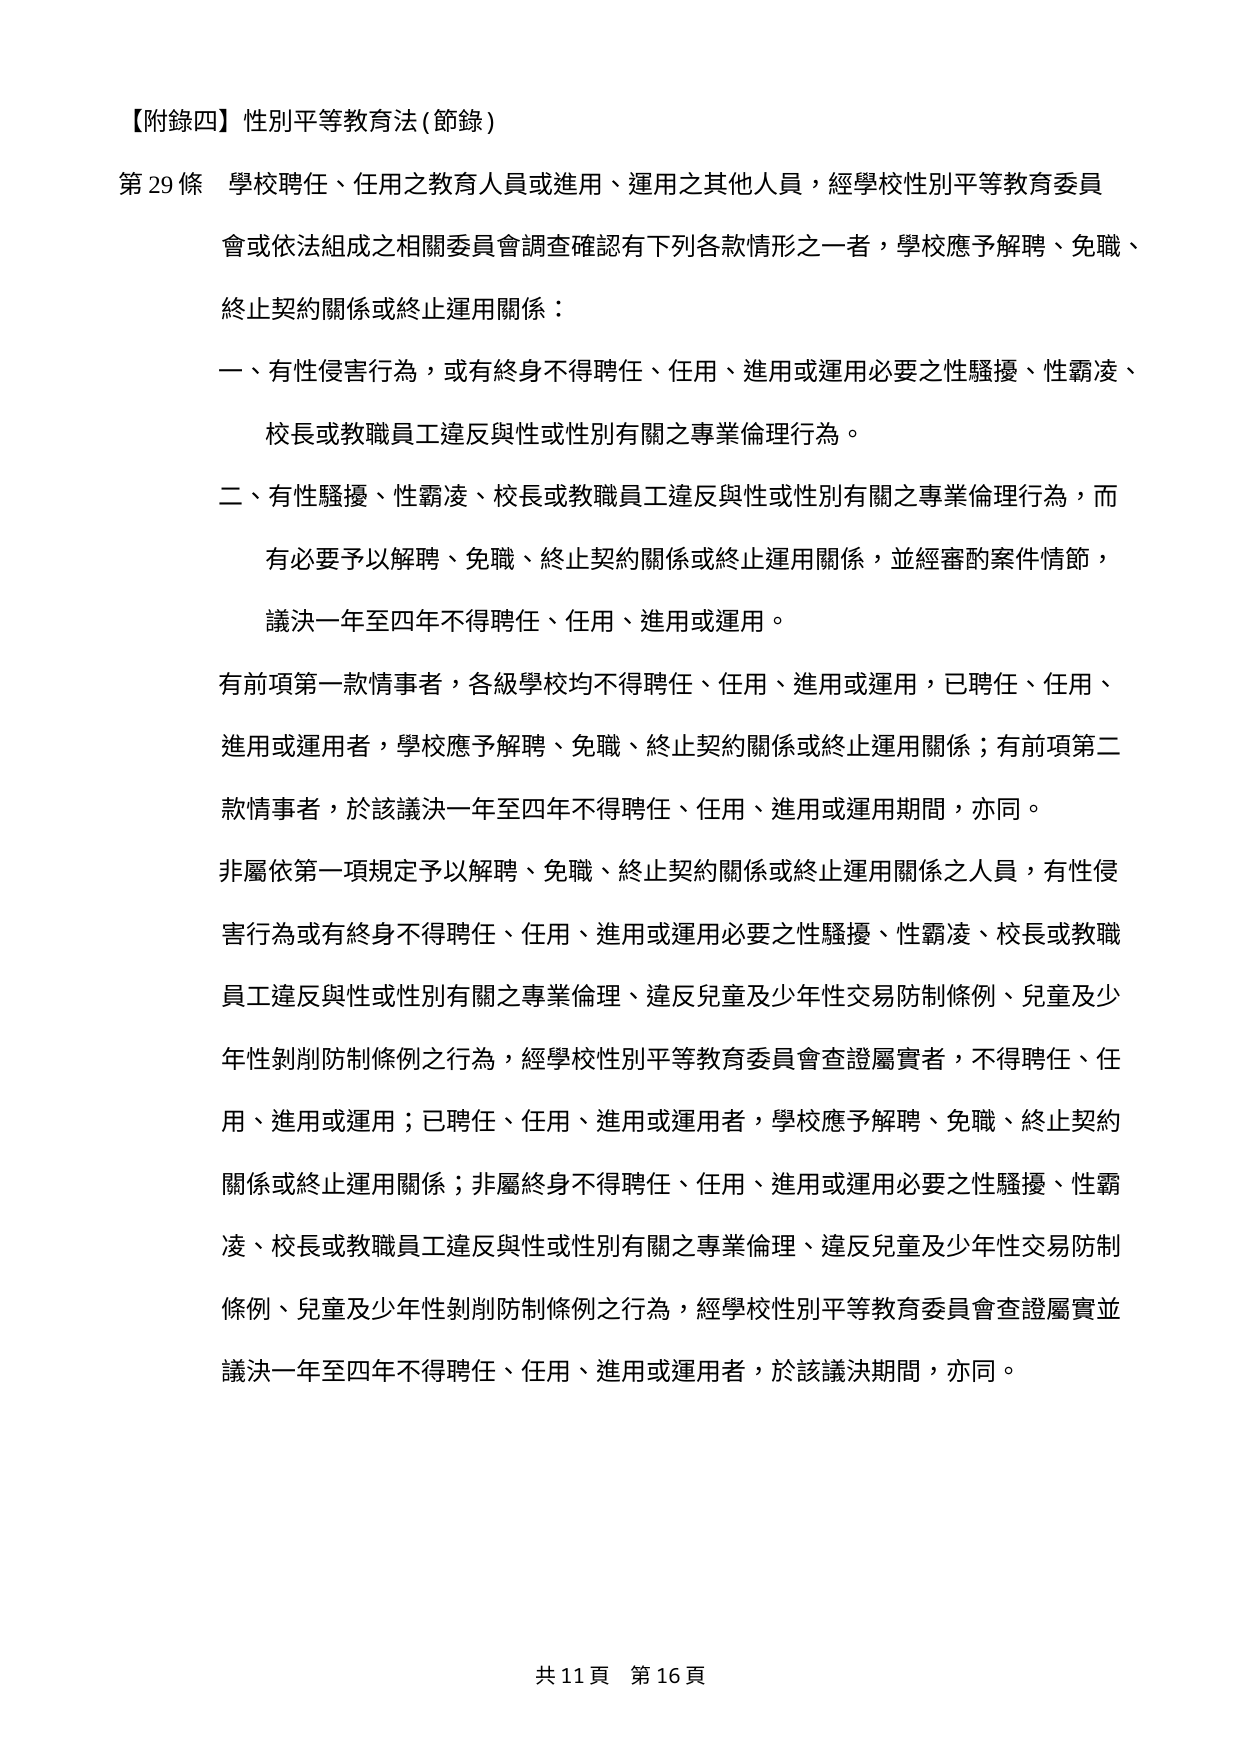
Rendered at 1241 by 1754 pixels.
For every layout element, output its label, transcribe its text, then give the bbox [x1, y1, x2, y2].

text 【附錄四】性別平等教育法(節錄) [118, 78, 1122, 141]
text 非屬依第一項規定予以解聘、免職、終止契約關係或終止運用關係之人員，有性侵害行為或有終身不得聘任、任用、進用或運用必要之性騷擾、性霸凌、校長或教職員工違反與性或性別有關之專業倫理、違反兒童及少年性交易防制條例、兒童及少年性剝削防制條例之行為，經學校性別平等教育委員會查證屬實者，不得聘任、任用、進用或運用；已聘任、任用、進用或運用者，學校應予解聘、免職、終止契約關係或終止運用關係；非屬終身不得聘任、任用、進用或運用必要之性騷擾、性霸凌、校長或教職員工違反與性或性別有關之專業倫理、違反兒童及少年性交易防制條例、兒童及少年性剝削防制條例之行為，經學校性別平等教育委員會查證屬實並議決一年至四年不得聘任、任用、進用或運用者，於該議決期間，亦同。 [218, 828, 1122, 1391]
text 第29條 學校聘任、任用之教育人員或進用、運用之其他人員，經學校性別平等教育委員會或依法組成之相關委員會調查確認有下列各款情形之一者，學校應予解聘、免職、終止契約關係或終止運用關係： [118, 141, 1122, 328]
text 有前項第一款情事者，各級學校均不得聘任、任用、進用或運用，已聘任、任用、進用或運用者，學校應予解聘、免職、終止契約關係或終止運用關係；有前項第二款情事者，於該議決一年至四年不得聘任、任用、進用或運用期間，亦同。 [218, 641, 1122, 828]
text 二、有性騷擾、性霸凌、校長或教職員工違反與性或性別有關之專業倫理行為，而有必要予以解聘、免職、終止契約關係或終止運用關係，並經審酌案件情節，議決一年至四年不得聘任、任用、進用或運用。 [218, 453, 1122, 641]
text 一、有性侵害行為，或有終身不得聘任、任用、進用或運用必要之性騷擾、性霸凌、校長或教職員工違反與性或性別有關之專業倫理行為。 [218, 328, 1122, 453]
